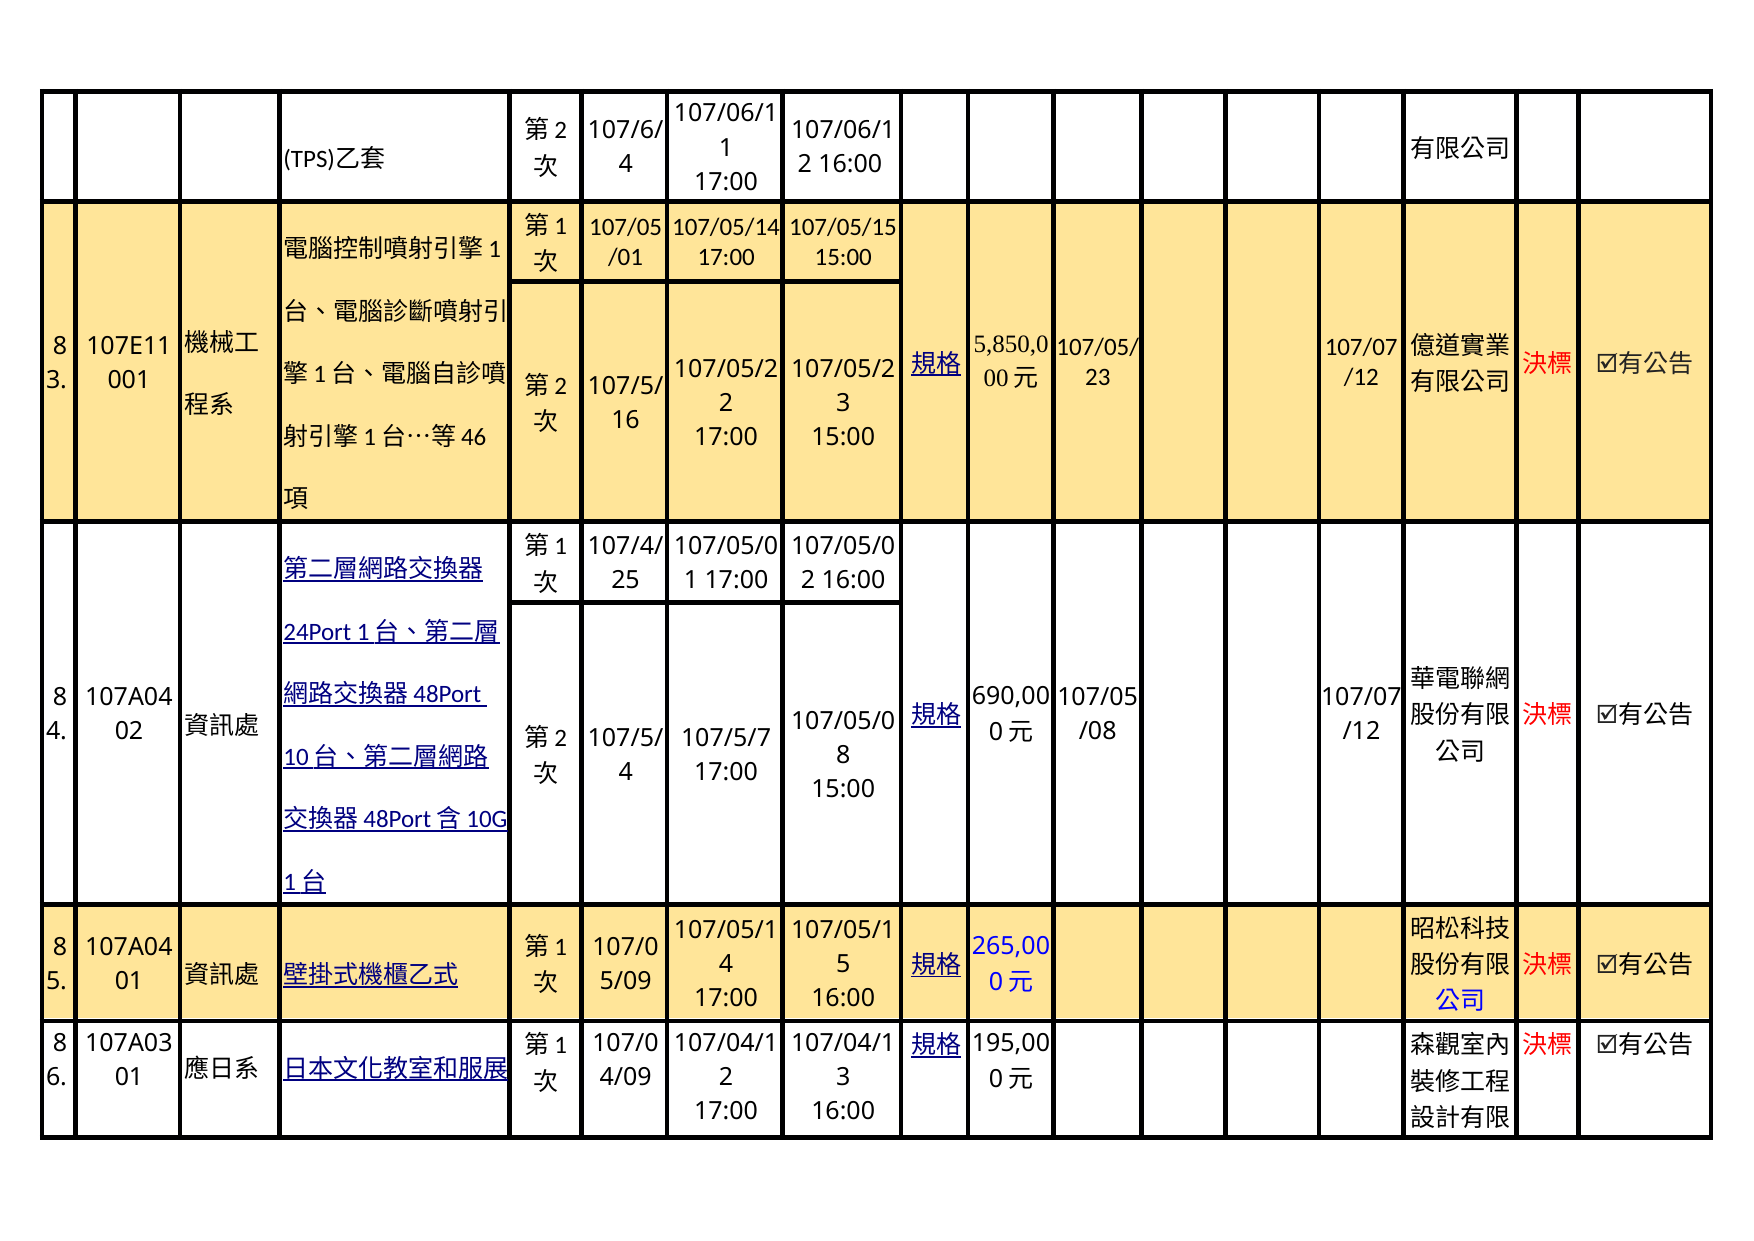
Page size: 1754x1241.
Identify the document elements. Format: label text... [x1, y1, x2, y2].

table_cell 107/07/12 [1321, 524, 1401, 902]
table_cell 規格 [903, 907, 966, 1018]
table_cell 壁掛式機櫃乙式 [282, 907, 507, 1018]
table_cell [78, 94, 178, 199]
table_cell 107/05/08 15:00 [785, 605, 899, 902]
table_cell [903, 94, 966, 199]
table_cell [182, 94, 277, 199]
table_cell [970, 94, 1051, 199]
table_cell 決標 [1519, 1023, 1576, 1135]
table_cell 107/05/23 [1056, 204, 1139, 519]
table_cell 第1次 [512, 204, 579, 279]
table_cell 規格 [903, 1023, 966, 1135]
table_cell [1144, 524, 1223, 902]
table_cell 107/4/25 [584, 524, 665, 600]
table_cell [1144, 1023, 1223, 1135]
table_cell 107/05/09 [584, 907, 665, 1018]
table_cell 決標 [1519, 204, 1576, 519]
table_cell [1144, 94, 1223, 199]
table_cell [1321, 1023, 1401, 1135]
table_cell 107/05/23 15:00 [785, 284, 899, 519]
table_cell 107/05/14 17:00 [669, 204, 780, 279]
table_cell 華電聯網股份有限公司 [1406, 524, 1514, 902]
table_cell 107/04/13 16:00 [785, 1023, 899, 1135]
table_cell 107/06/11 17:00 [669, 94, 780, 199]
table_cell 億道實業有限公司 [1406, 204, 1514, 519]
table_cell 資訊處 [182, 907, 277, 1018]
table_cell [1228, 1023, 1317, 1135]
table_cell 107/05/15 16:00 [785, 907, 899, 1018]
table_cell 第1次 [512, 907, 579, 1018]
table_cell [44, 204, 73, 519]
table_cell 規格 [903, 204, 966, 519]
table_cell 第1次 [512, 524, 579, 600]
table_cell [44, 907, 73, 1018]
table_cell [1228, 94, 1317, 199]
table_cell [1519, 94, 1576, 199]
table_cell 應日系 [182, 1023, 277, 1135]
table_cell 第2次 [512, 605, 579, 902]
table_cell 第2次 [512, 94, 579, 199]
table_cell 107/06/12 16:00 [785, 94, 899, 199]
table_cell 107/05/01 [584, 204, 665, 279]
table_cell [1228, 204, 1317, 519]
table_cell [1321, 907, 1401, 1018]
table_cell 195,000元 [970, 1023, 1051, 1135]
table_cell 電腦控制噴射引擎1台、電腦診斷噴射引擎1台、電腦自診噴射引擎1台…等46項 [282, 204, 507, 519]
table_cell 107A0301 [78, 1023, 178, 1135]
table_cell 107/6/4 [584, 94, 665, 199]
table_cell 107/07/12 [1321, 204, 1401, 519]
table_cell (TPS)乙套 [282, 94, 507, 199]
table_cell 決標 [1519, 524, 1576, 902]
table_cell 昭松科技股份有限公司 [1406, 907, 1514, 1018]
table_cell 107/04/09 [584, 1023, 665, 1135]
table_cell [1581, 94, 1709, 199]
table_cell 有公告 [1581, 524, 1709, 902]
table_cell 決標 [1519, 907, 1576, 1018]
table_cell [44, 1023, 73, 1135]
table_cell [1228, 524, 1317, 902]
table_cell 107/5/16 [584, 284, 665, 519]
table_cell 107/05/02 16:00 [785, 524, 899, 600]
table_cell 107E11001 [78, 204, 178, 519]
table_cell 107A0402 [78, 524, 178, 902]
table_cell [44, 524, 73, 902]
table_cell 規格 [903, 524, 966, 902]
table_cell 107/05/01 17:00 [669, 524, 780, 600]
table_cell [1144, 907, 1223, 1018]
table_cell 森觀室內裝修工程設計有限 [1406, 1023, 1514, 1135]
table_cell [44, 94, 73, 199]
table_cell 資訊處 [182, 524, 277, 902]
table_cell 第2次 [512, 284, 579, 519]
table_cell [1056, 94, 1139, 199]
table_cell 第二層網路交換器24Port 1台、第二層網路交換器48Port 10台、第二層網路交換器48Port含10G 1台 [282, 524, 507, 902]
table_cell [1056, 907, 1139, 1018]
table_cell [1144, 204, 1223, 519]
table_cell 日本文化教室和服展 [282, 1023, 507, 1135]
table_cell 107/05/15 15:00 [785, 204, 899, 279]
table_cell 107/05/22 17:00 [669, 284, 780, 519]
table_cell 107/05/08 [1056, 524, 1139, 902]
table_cell 107/05/14 17:00 [669, 907, 780, 1018]
table_cell 690,000元 [970, 524, 1051, 902]
table_cell 5,850,000元 [970, 204, 1051, 519]
table_cell 機械工程系 [182, 204, 277, 519]
table_cell 265,000元 [970, 907, 1051, 1018]
table_cell [1228, 907, 1317, 1018]
table_cell 有限公司 [1406, 94, 1514, 199]
table_cell 有公告 [1581, 204, 1709, 519]
table_cell 有公告 [1581, 1023, 1709, 1135]
table_cell 107/5/7 17:00 [669, 605, 780, 902]
table_cell 有公告 [1581, 907, 1709, 1018]
table_cell 107A0401 [78, 907, 178, 1018]
table_cell [1056, 1023, 1139, 1135]
table_cell 107/5/4 [584, 605, 665, 902]
table_cell 第1次 [512, 1023, 579, 1135]
table_cell 107/04/12 17:00 [669, 1023, 780, 1135]
table_cell [1321, 94, 1401, 199]
